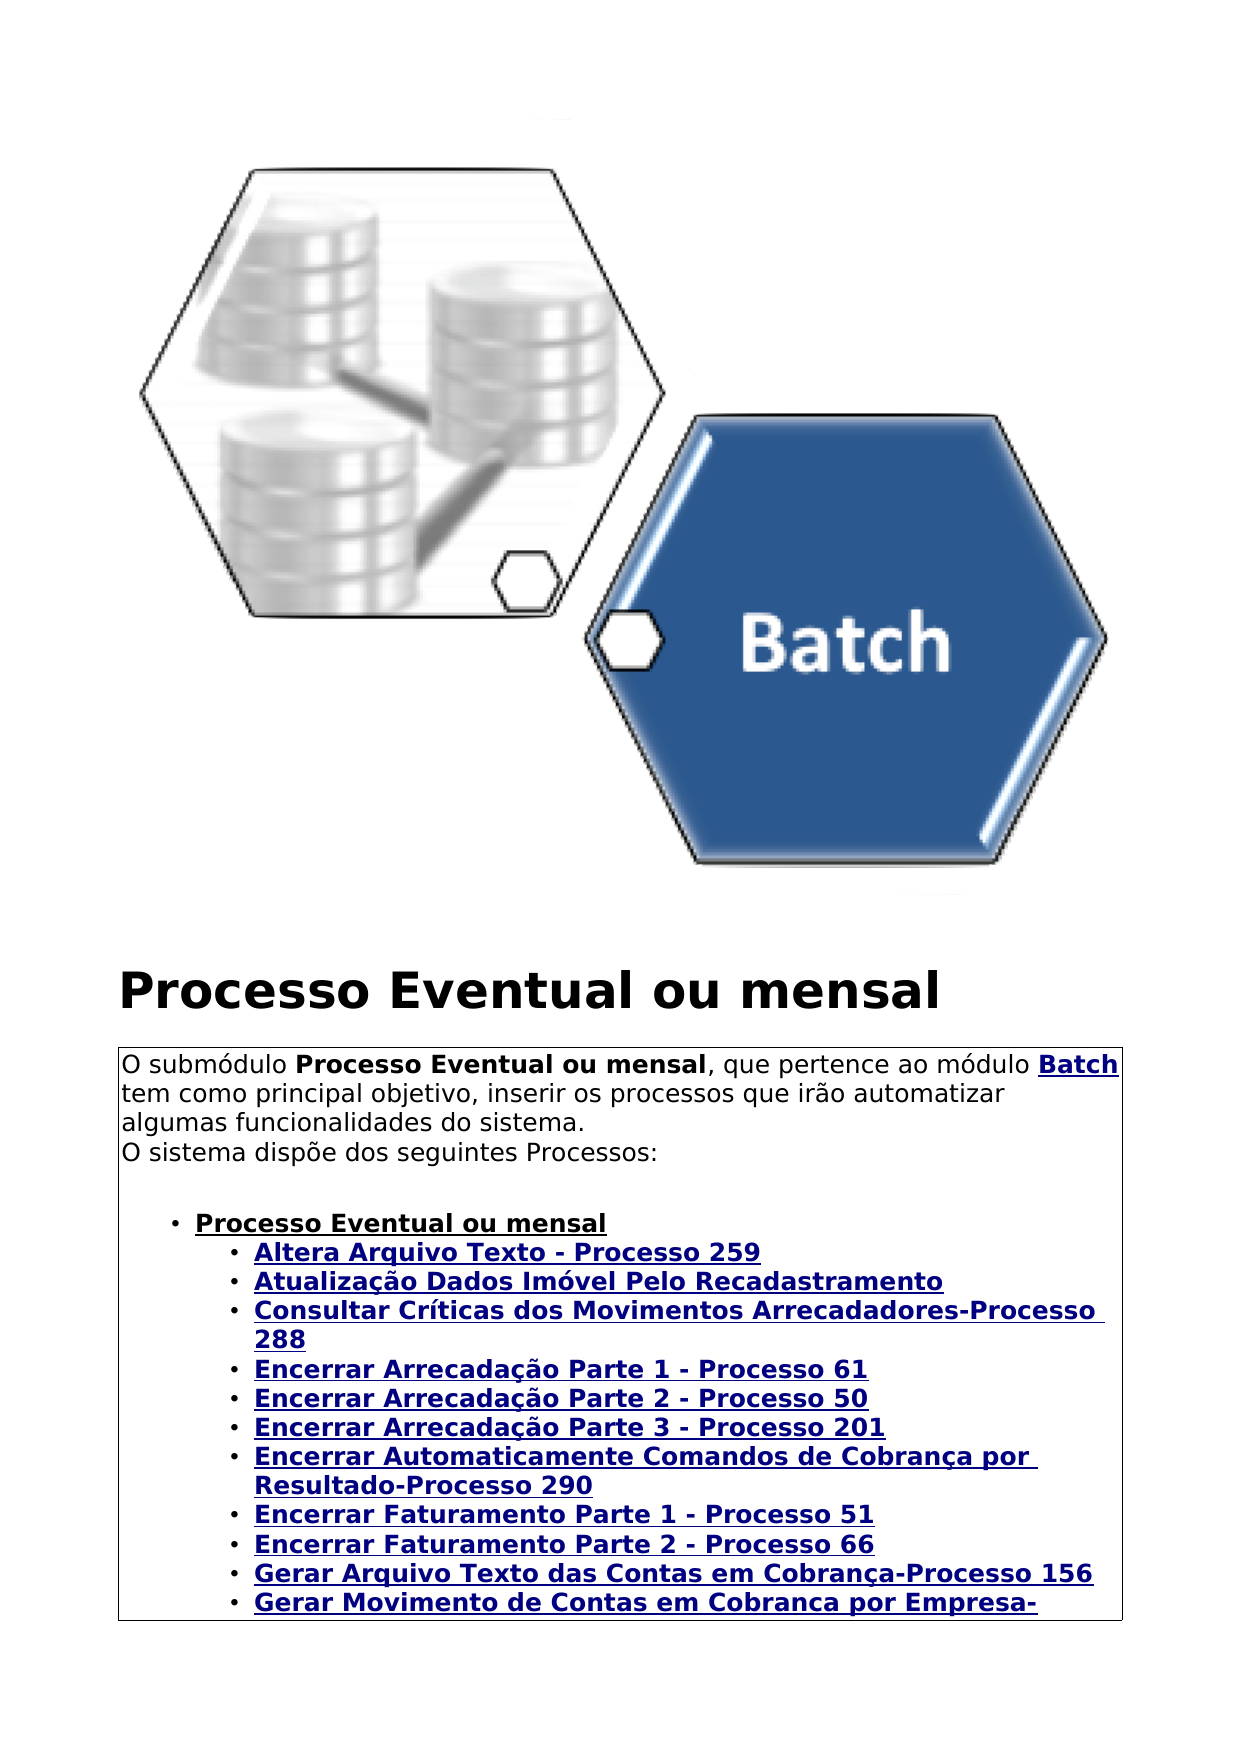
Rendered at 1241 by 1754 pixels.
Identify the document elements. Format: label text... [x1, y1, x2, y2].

picture [118, 118, 1123, 896]
subtitle Processo Eventual ou mensal [118, 962, 1122, 1020]
table_header O submódulo Processo Eventual ou mensal, que pertence ao módulo Batch tem como principal objetivo, inserir os processos que irão automatizar algumas funcionalidades do sistema. O sistema dispõe dos seguintes Processos: Processo Eventual ou mensal Altera Arquivo Texto - Processo 259 Atualização Dados Imóvel Pelo Recadastramento Consultar Críticas dos Movimentos Arrecadadores-Processo 288 Encerrar Arrecadação Parte 1 - Processo 61 Encerrar Arrecadação Parte 2 - Processo 50 Encerrar Arrecadação Parte 3 - Processo 201 Encerrar Automaticamente Comandos de Cobrança por Resultado-Processo 290 Encerrar Faturamento Parte 1 - Processo 51 Encerrar Faturamento Parte 2 - Processo 66 Gerar Arquivo Texto das Contas em Cobrança-Processo 156 Gerar Movimento de Contas em Cobranca por Empresa-Processo 152 Gerar Resumo de Documentos a Receber-Processo 207 Programação Automática Roteiro Acompanhamento Serviço-Processo 263 Unificar Id Clientes com Mesmo Documento - Processo 307 Enviar E-mail SMS Cobrança Faturamento - Processo 336 [119, 1048, 1122, 1620]
